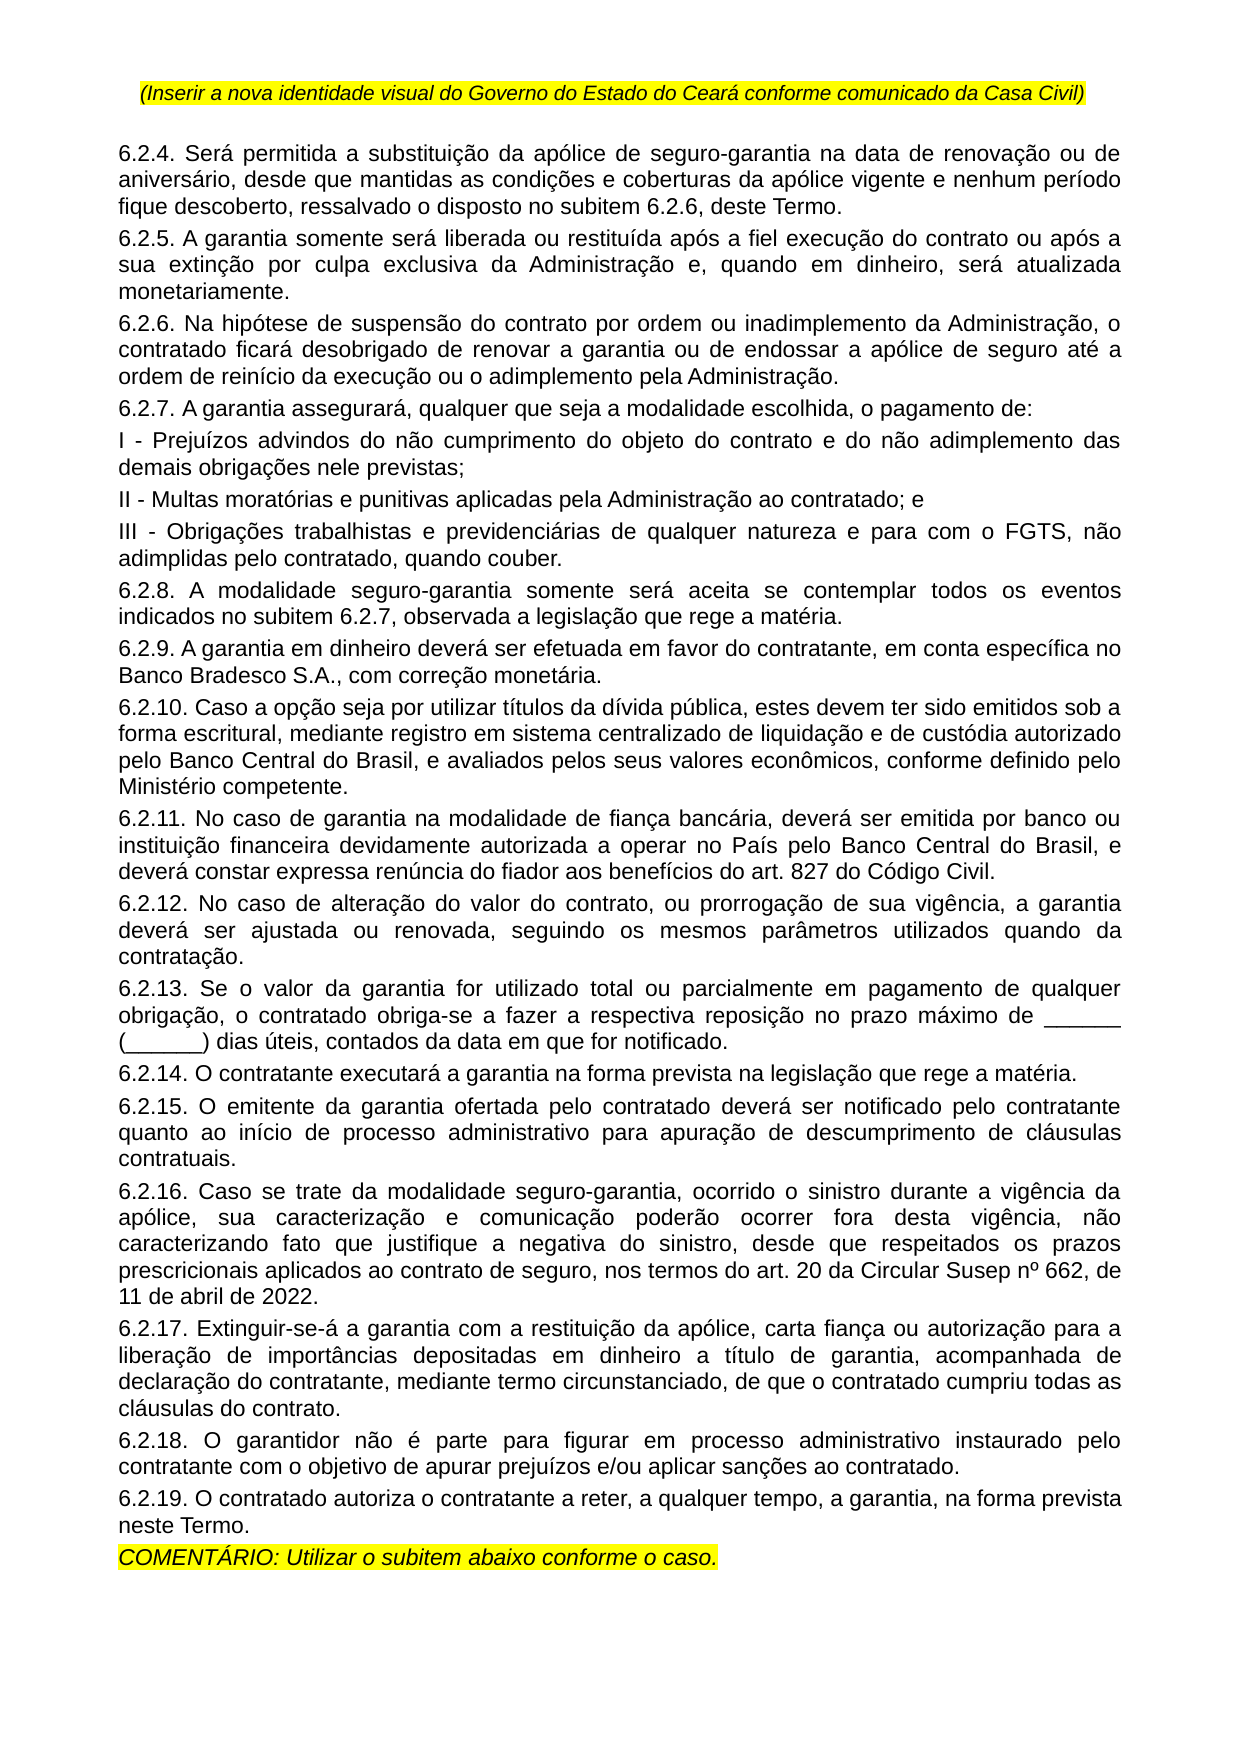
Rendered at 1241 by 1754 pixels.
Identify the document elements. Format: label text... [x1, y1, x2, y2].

text 6.2.7. A garantia assegurará, qualquer que seja a modalidade escolhida, o pagamento de: [118, 395, 1122, 421]
text 6.2.16. Caso se trate da modalidade seguro-garantia, ocorrido o sinistro durante a vigência da apólice, sua caracterização e comunicação poderão ocorrer fora desta vigência, não caracterizando fato que justifique a negativa do sinistro, desde que respeitados os prazos prescricionais aplicados ao contrato de seguro, nos termos do art. 20 da Circular Susep nº 662, de 11 de abril de 2022. [118, 1178, 1122, 1309]
text 6.2.10. Caso a opção seja por utilizar títulos da dívida pública, estes devem ter sido emitidos sob a forma escritural, mediante registro em sistema centralizado de liquidação e de custódia autorizado pelo Banco Central do Brasil, e avaliados pelos seus valores econômicos, conforme definido pelo Ministério competente. [118, 694, 1122, 799]
text 6.2.14. O contratante executará a garantia na forma prevista na legislação que rege a matéria. [118, 1060, 1122, 1087]
text 6.2.4. Será permitida a substituição da apólice de seguro-garantia na data de renovação ou de aniversário, desde que mantidas as condições e coberturas da apólice vigente e nenhum período fique descoberto, ressalvado o disposto no subitem 6.2.6, deste Termo. [118, 140, 1122, 219]
text 6.2.6. Na hipótese de suspensão do contrato por ordem ou inadimplemento da Administração, o contratado ficará desobrigado de renovar a garantia ou de endossar a apólice de seguro até a ordem de reinício da execução ou o adimplemento pela Administração. [118, 310, 1122, 389]
text III - Obrigações trabalhistas e previdenciárias de qualquer natureza e para com o FGTS, não adimplidas pelo contratado, quando couber. [118, 518, 1122, 571]
text 6.2.11. No caso de garantia na modalidade de fiança bancária, deverá ser emitida por banco ou instituição financeira devidamente autorizada a operar no País pelo Banco Central do Brasil, e deverá constar expressa renúncia do fiador aos benefícios do art. 827 do Código Civil. [118, 805, 1122, 884]
text I - Prejuízos advindos do não cumprimento do objeto do contrato e do não adimplemento das demais obrigações nele previstas; [118, 427, 1122, 480]
text II - Multas moratórias e punitivas aplicadas pela Administração ao contratado; e [118, 486, 1122, 512]
text 6.2.15. O emitente da garantia ofertada pelo contratado deverá ser notificado pelo contratante quanto ao início de processo administrativo para apuração de descumprimento de cláusulas contratuais. [118, 1093, 1122, 1172]
text 6.2.17. Extinguir-se-á a garantia com a restituição da apólice, carta fiança ou autorização para a liberação de importâncias depositadas em dinheiro a título de garantia, acompanhada de declaração do contratante, mediante termo circunstanciado, de que o contratado cumpriu todas as cláusulas do contrato. [118, 1315, 1122, 1421]
text 6.2.9. A garantia em dinheiro deverá ser efetuada em favor do contratante, em conta específica no Banco Bradesco S.A., com correção monetária. [118, 635, 1122, 688]
text 6.2.19. O contratado autoriza o contratante a reter, a qualquer tempo, a garantia, na forma prevista neste Termo. [118, 1485, 1122, 1538]
text 6.2.8. A modalidade seguro-garantia somente será aceita se contemplar todos os eventos indicados no subitem 6.2.7, observada a legislação que rege a matéria. [118, 577, 1122, 629]
text COMENTÁRIO: Utilizar o subitem abaixo conforme o caso. [118, 1544, 1122, 1570]
text 6.2.5. A garantia somente será liberada ou restituída após a fiel execução do contrato ou após a sua extinção por culpa exclusiva da Administração e, quando em dinheiro, será atualizada monetariamente. [118, 225, 1122, 304]
text 6.2.18. O garantidor não é parte para figurar em processo administrativo instaurado pelo contratante com o objetivo de apurar prejuízos e/ou aplicar sanções ao contratado. [118, 1427, 1122, 1479]
text 6.2.13. Se o valor da garantia for utilizado total ou parcialmente em pagamento de qualquer obrigação, o contratado obriga-se a fazer a respectiva reposição no prazo máximo de ______ (______) dias úteis, contados da data em que for notificado. [118, 975, 1122, 1054]
text 6.2.12. No caso de alteração do valor do contrato, ou prorrogação de sua vigência, a garantia deverá ser ajustada ou renovada, seguindo os mesmos parâmetros utilizados quando da contratação. [118, 890, 1122, 969]
